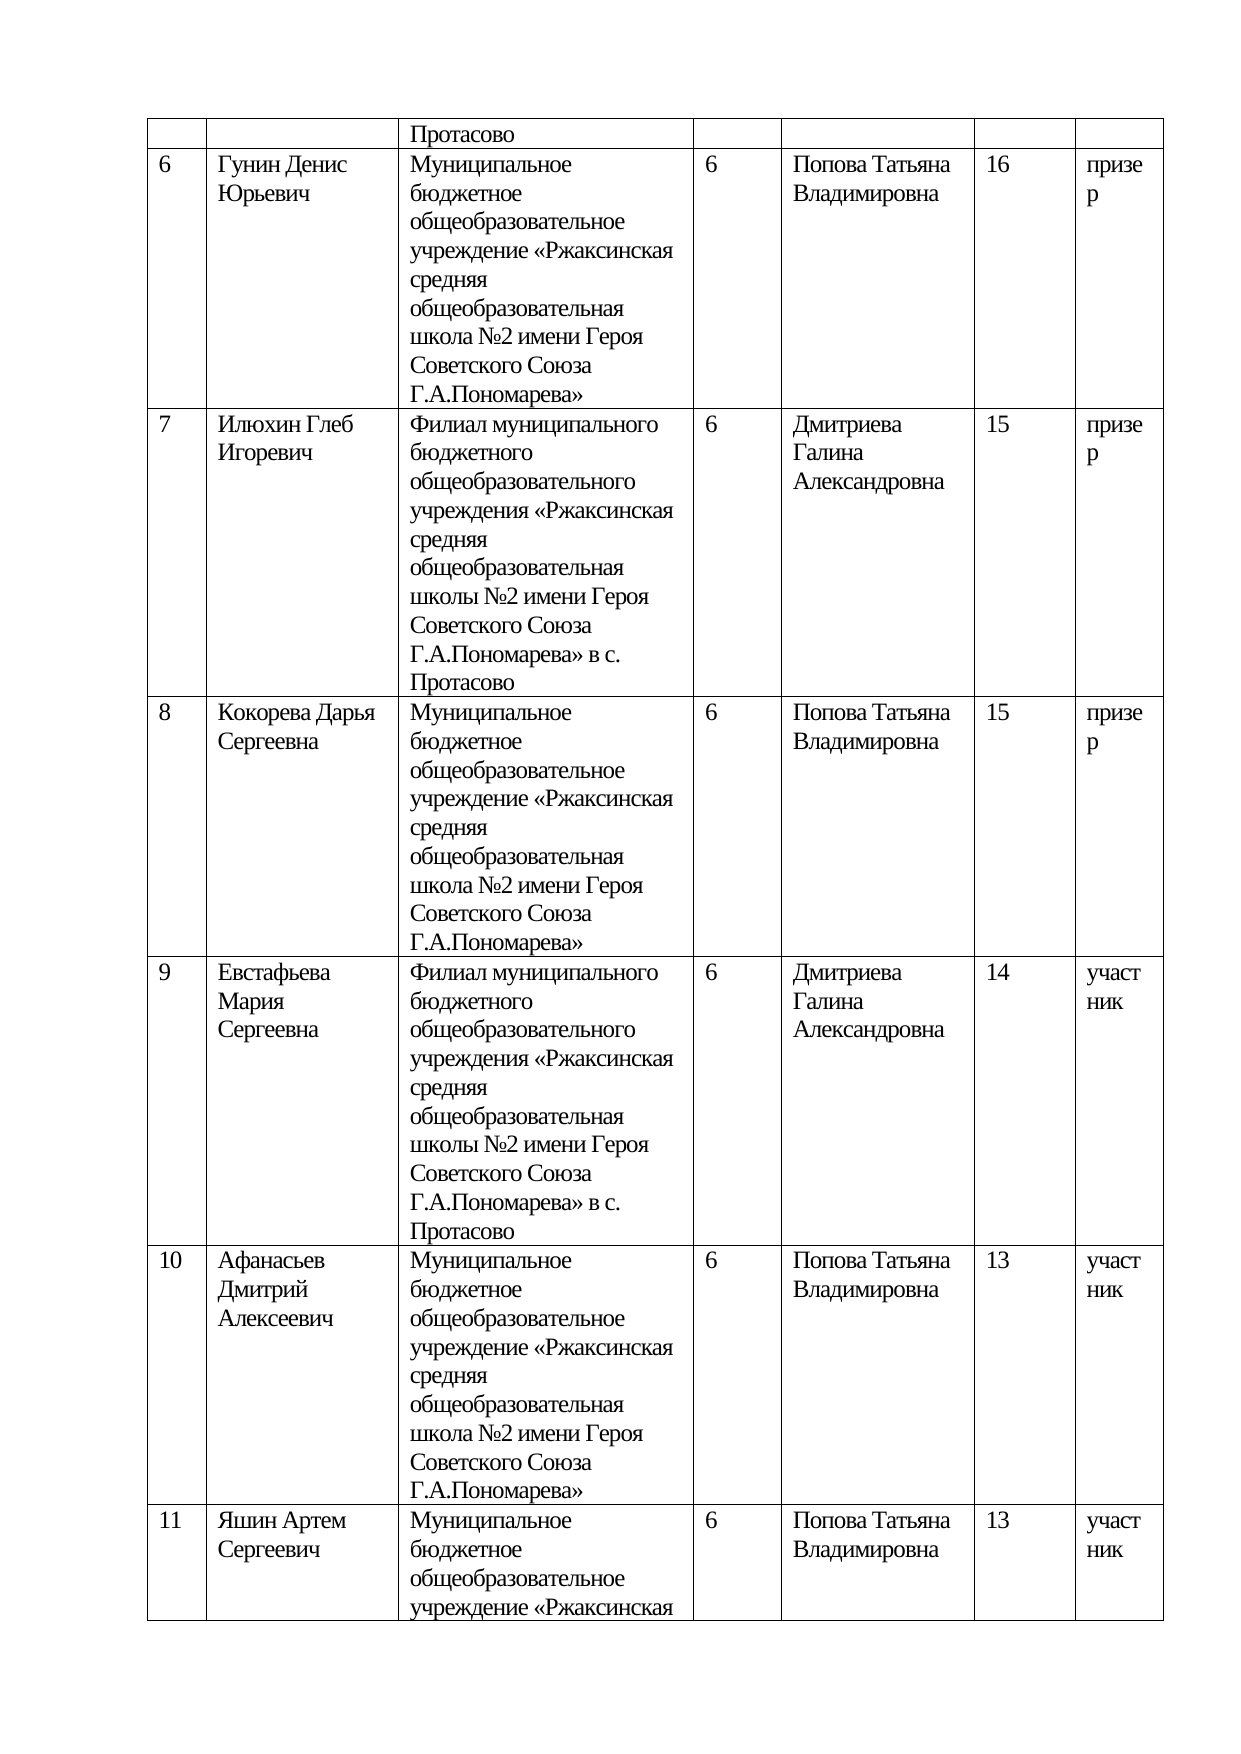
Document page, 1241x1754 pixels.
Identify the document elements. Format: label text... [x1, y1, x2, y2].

table_cell Попова Татьяна Владимировна [782, 1246, 974, 1504]
table_cell 6 [694, 149, 781, 408]
table_cell 6 [694, 409, 781, 696]
table_cell Филиал муниципального бюджетного общеобразовательного учреждения «Ржаксинская средняя общеобразовательная школы №2 имени Героя Советского Союза Г.А.Пономарева» в с. Протасово [399, 957, 693, 1244]
table_cell Муниципальное бюджетное общеобразовательное учреждение «Ржаксинская [399, 1505, 693, 1620]
table_cell Евстафьева Мария Сергеевна [207, 957, 398, 1244]
table_cell Дмитриева Галина Александровна [782, 409, 974, 696]
table_cell Яшин Артем Сергеевич [207, 1505, 398, 1620]
table_cell [1076, 119, 1163, 148]
table_cell 15 [975, 697, 1075, 956]
table_cell участник [1076, 957, 1163, 1244]
table_cell Кокорева Дарья Сергеевна [207, 697, 398, 956]
table_cell Протасово [399, 119, 693, 148]
table_cell Муниципальное бюджетное общеобразовательное учреждение «Ржаксинская средняя общеобразовательная школа №2 имени Героя Советского Союза Г.А.Пономарева» [399, 1246, 693, 1504]
table_cell Муниципальное бюджетное общеобразовательное учреждение «Ржаксинская средняя общеобразовательная школа №2 имени Героя Советского Союза Г.А.Пономарева» [399, 697, 693, 956]
table_cell Попова Татьяна Владимировна [782, 149, 974, 408]
table_cell [148, 119, 206, 148]
table_cell 14 [975, 957, 1075, 1244]
table_cell Гунин Денис Юрьевич [207, 149, 398, 408]
table_cell 16 [975, 149, 1075, 408]
table_cell 10 [148, 1246, 206, 1504]
table_cell Дмитриева Галина Александровна [782, 957, 974, 1244]
table_cell Муниципальное бюджетное общеобразовательное учреждение «Ржаксинская средняя общеобразовательная школа №2 имени Героя Советского Союза Г.А.Пономарева» [399, 149, 693, 408]
table_cell 13 [975, 1246, 1075, 1504]
table_cell Афанасьев Дмитрий Алексеевич [207, 1246, 398, 1504]
table_cell 6 [694, 1246, 781, 1504]
table_cell 6 [694, 1505, 781, 1620]
table_cell [694, 119, 781, 148]
table_cell Попова Татьяна Владимировна [782, 1505, 974, 1620]
table_cell участник [1076, 1505, 1163, 1620]
table_cell призер [1076, 409, 1163, 696]
table_cell 13 [975, 1505, 1075, 1620]
table_cell 11 [148, 1505, 206, 1620]
table_cell 7 [148, 409, 206, 696]
table_cell 6 [148, 149, 206, 408]
table_cell 6 [694, 957, 781, 1244]
table_cell 15 [975, 409, 1075, 696]
table_cell Филиал муниципального бюджетного общеобразовательного учреждения «Ржаксинская средняя общеобразовательная школы №2 имени Героя Советского Союза Г.А.Пономарева» в с. Протасово [399, 409, 693, 696]
table_cell Илюхин Глеб Игоревич [207, 409, 398, 696]
table_cell участник [1076, 1246, 1163, 1504]
table_cell [207, 119, 398, 148]
table_cell Попова Татьяна Владимировна [782, 697, 974, 956]
table_cell 6 [694, 697, 781, 956]
table_cell 8 [148, 697, 206, 956]
table_cell призер [1076, 697, 1163, 956]
table_cell призер [1076, 149, 1163, 408]
table_cell [782, 119, 974, 148]
table_cell [975, 119, 1075, 148]
table_cell 9 [148, 957, 206, 1244]
